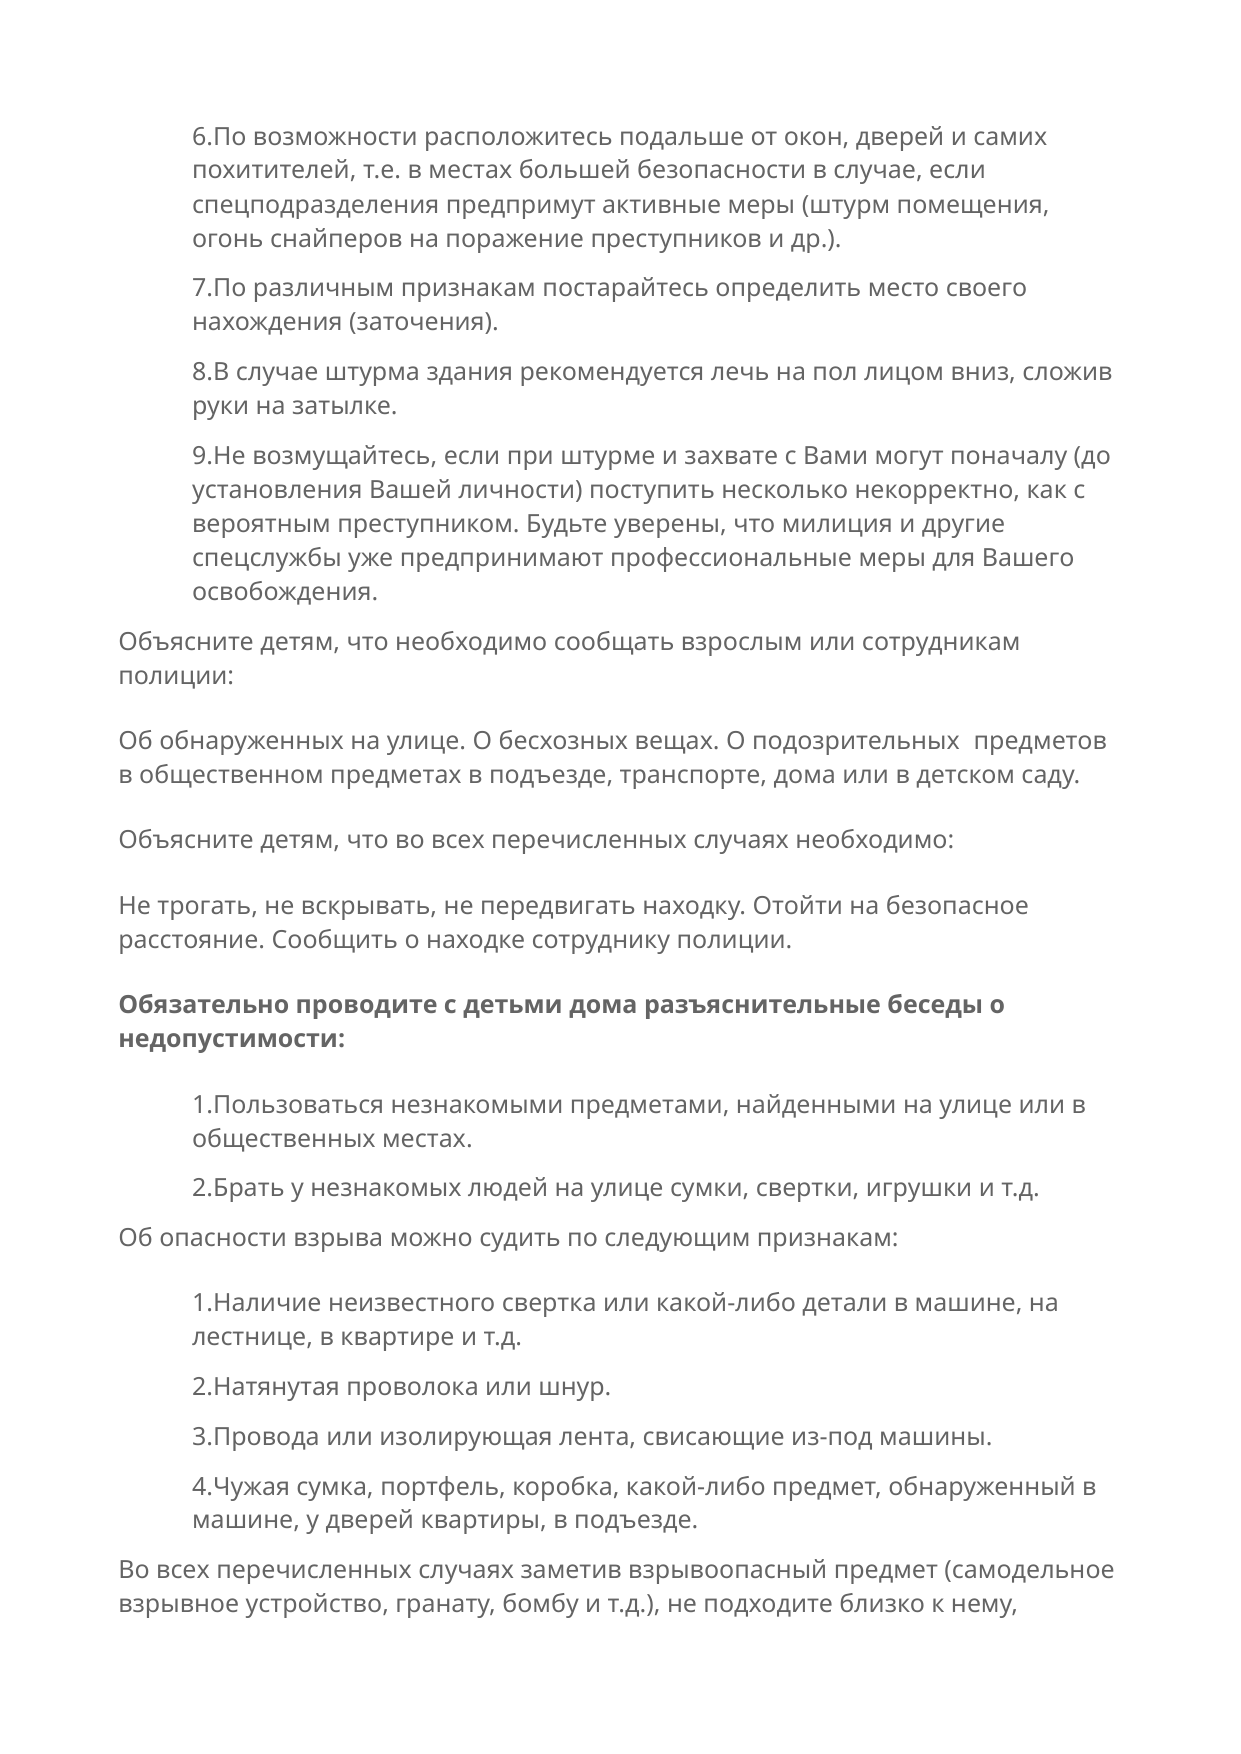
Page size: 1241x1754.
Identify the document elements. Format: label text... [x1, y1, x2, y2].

list По возможности расположитесь подальше от окон, дверей и самих похитителей, т.е. в местах большей безопасности в случае, если спецподразделения предпримут активные меры (штурм помещения, огонь снайперов на поражение преступников и др.). [118, 118, 1122, 254]
text Объясните детям, что во всех перечисленных случаях необходимо: [118, 822, 1122, 856]
text Обязательно проводите с детьми дома разъяснительные беседы о недопустимости: [118, 987, 1122, 1055]
text Во всех перечисленных случаях заметив взрывоопасный предмет (самодельное взрывное устройство, гранату, бомбу и т.д.), не подходите близко к нему, [118, 1552, 1122, 1620]
list По различным признакам постарайтесь определить место своего нахождения (заточения). [118, 270, 1122, 338]
text Об обнаруженных на улице. О бесхозных вещах. О подозрительных предметов в общественном предметах в подъезде, транспорте, дома или в детском саду. [118, 723, 1122, 791]
list Брать у незнакомых людей на улице сумки, свертки, игрушки и т.д. [118, 1170, 1122, 1204]
list Не возмущайтесь, если при штурме и захвате с Вами могут поначалу (до установления Вашей личности) поступить несколько некорректно, как с вероятным преступником. Будьте уверены, что милиция и другие спецслужбы уже предпринимают профессиональные меры для Вашего освобождения. [118, 437, 1122, 608]
list Наличие неизвестного свертка или какой-либо детали в машине, на лестнице, в квартире и т.д. [118, 1285, 1122, 1353]
list Пользоваться незнакомыми предметами, найденными на улице или в общественных местах. [118, 1086, 1122, 1154]
list В случае штурма здания рекомендуется лечь на пол лицом вниз, сложив руки на затылке. [118, 354, 1122, 422]
text Не трогать, не вскрывать, не передвигать находку. Отойти на безопасное расстояние. Сообщить о находке сотруднику полиции. [118, 887, 1122, 956]
list Чужая сумка, портфель, коробка, какой-либо предмет, обнаруженный в машине, у дверей квартиры, в подъезде. [118, 1468, 1122, 1536]
list Провода или изолирующая лента, свисающие из-под машины. [118, 1418, 1122, 1452]
text Об опасности взрыва можно судить по следующим признакам: [118, 1220, 1122, 1254]
list Натянутая проволока или шнур. [118, 1369, 1122, 1403]
text Объясните детям, что необходимо сообщать взрослым или сотрудникам полиции: [118, 623, 1122, 692]
